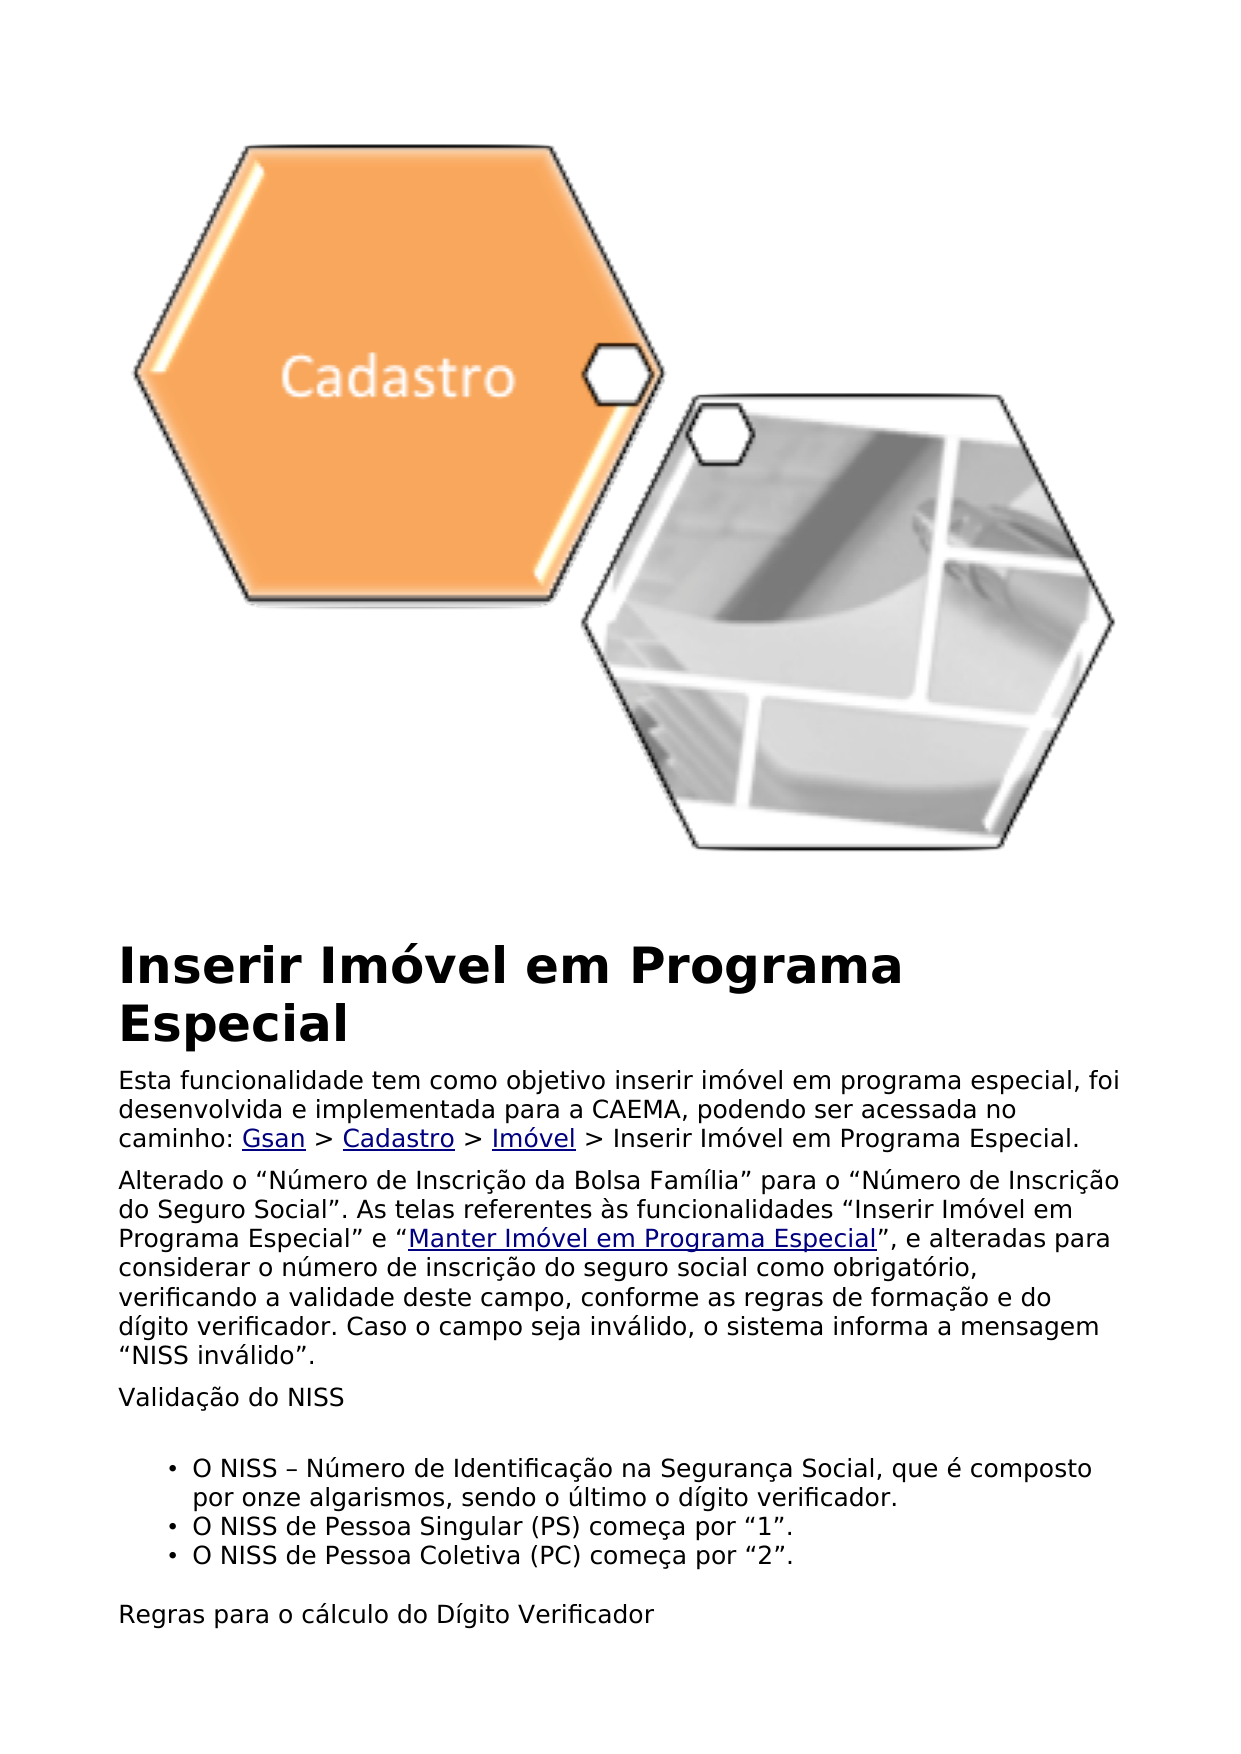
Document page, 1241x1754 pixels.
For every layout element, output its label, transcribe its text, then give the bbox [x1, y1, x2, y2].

list O NISS – Número de Identificação na Segurança Social, que é composto por onze algarismos, sendo o último o dígito verificador. [177, 1454, 1122, 1512]
text Esta funcionalidade tem como objetivo inserir imóvel em programa especial, foi desenvolvida e implementada para a CAEMA, podendo ser acessada no caminho: Gsan > Cadastro > Imóvel > Inserir Imóvel em Programa Especial. [118, 1066, 1122, 1153]
list O NISS de Pessoa Singular (PS) começa por “1”. [177, 1512, 1122, 1541]
text Regras para o cálculo do Dígito Verificador [118, 1600, 1122, 1629]
picture [118, 118, 1123, 871]
subtitle Inserir Imóvel em Programa Especial [118, 937, 1122, 1053]
text Alterado o “Número de Inscrição da Bolsa Família” para o “Número de Inscrição do Seguro Social”. As telas referentes às funcionalidades “Inserir Imóvel em Programa Especial” e “Manter Imóvel em Programa Especial”, e alteradas para considerar o número de inscrição do seguro social como obrigatório, verificando a validade deste campo, conforme as regras de formação e do dígito verificador. Caso o campo seja inválido, o sistema informa a mensagem “NISS inválido”. [118, 1166, 1122, 1370]
list O NISS de Pessoa Coletiva (PC) começa por “2”. [177, 1541, 1122, 1571]
text Validação do NISS [118, 1383, 1122, 1412]
